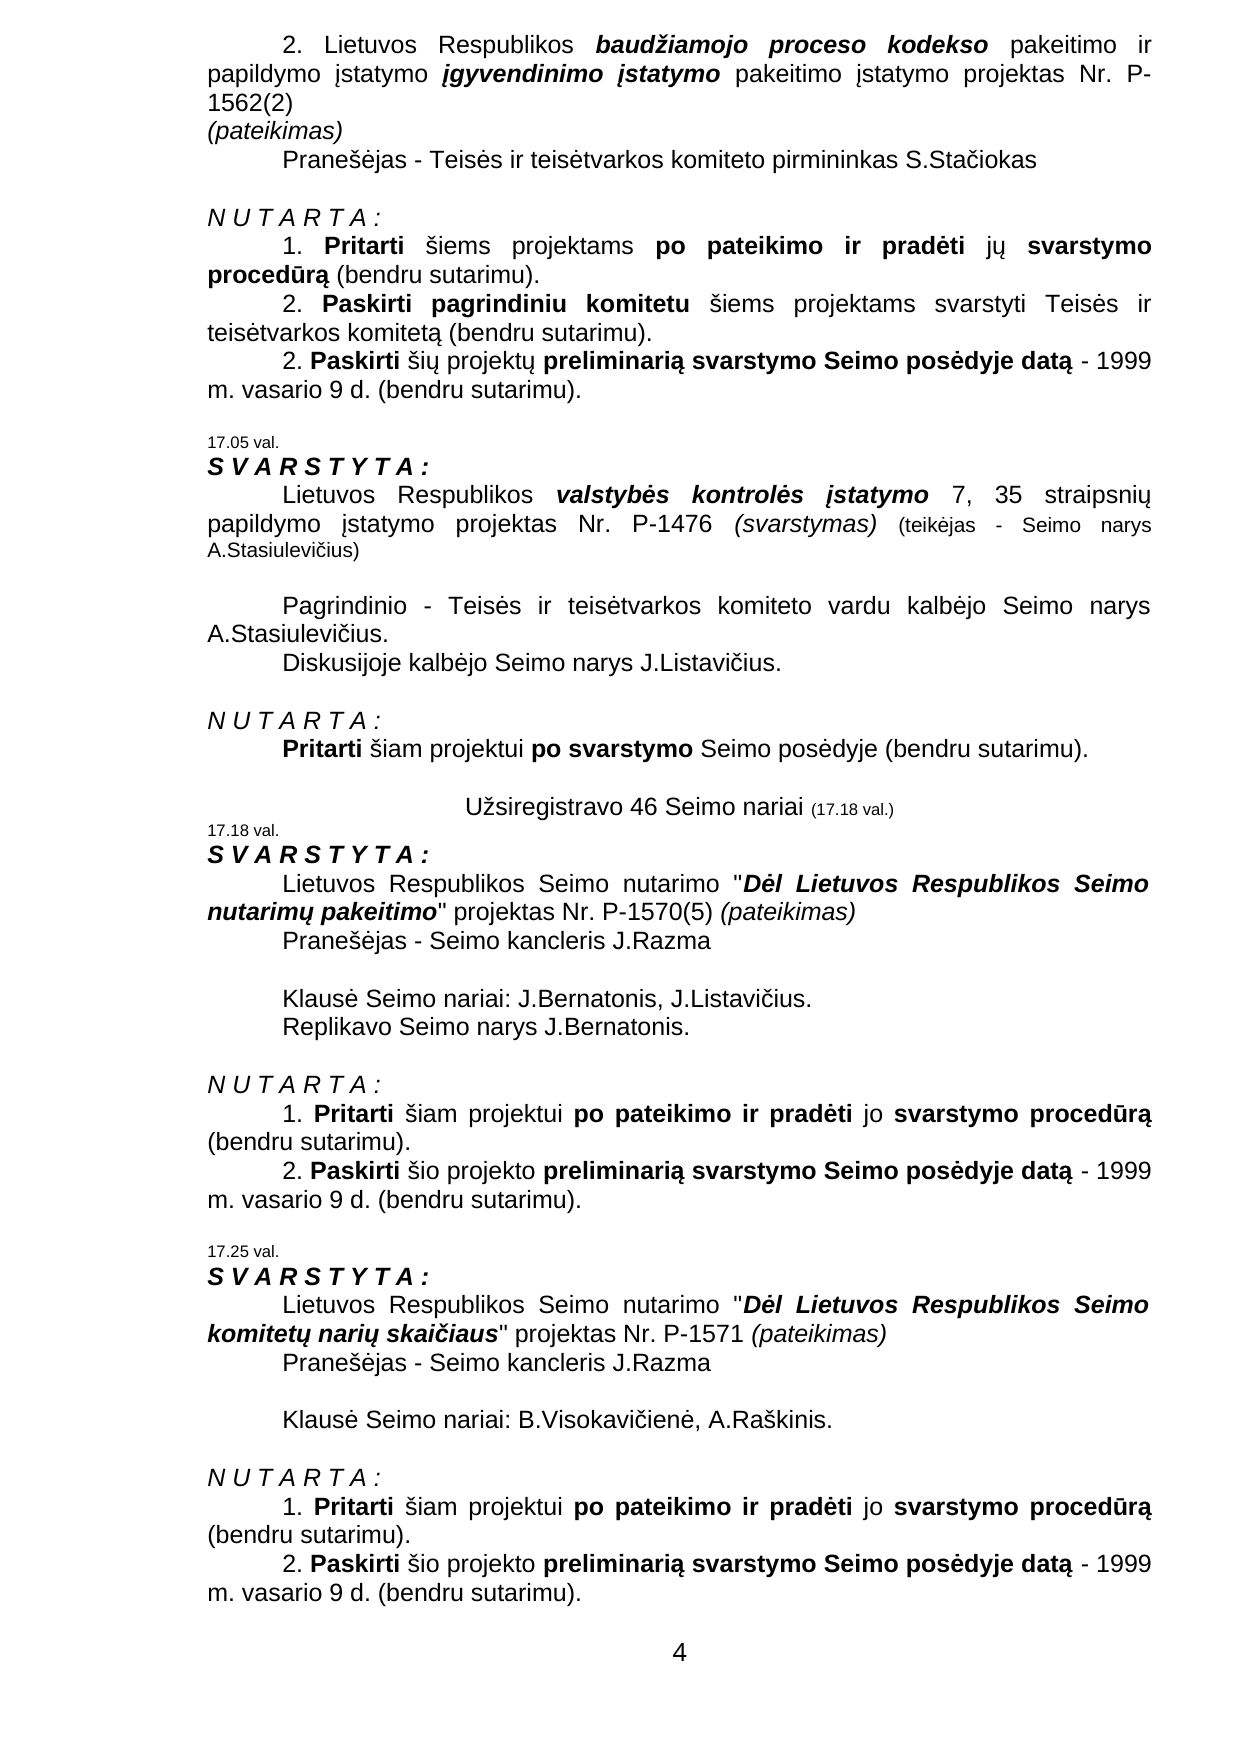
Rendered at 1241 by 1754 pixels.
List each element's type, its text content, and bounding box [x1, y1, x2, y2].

text 2. Paskirti pagrindiniu komitetu šiems projektams svarstyti Teisės ir teisėtvarkos komitetą (bendru sutarimu). [207, 289, 1152, 346]
text N U T A R T A : [207, 1070, 1152, 1098]
text 2. Lietuvos Respublikos baudžiamojo proceso kodekso pakeitimo ir papildymo įstatymo įgyvendinimo įstatymo pakeitimo įstatymo projektas Nr. P- 1562(2) [207, 30, 1152, 116]
text Pranešėjas - Teisės ir teisėtvarkos komiteto pirmininkas S.Stačiokas [207, 145, 1152, 174]
text N U T A R T A : [207, 202, 1152, 231]
text Lietuvos Respublikos Seimo nutarimo "Dėl Lietuvos Respublikos Seimo komitetų narių skaičiaus" projektas Nr. P-1571 (pateikimas) [207, 1290, 1152, 1348]
text 2. Paskirti šių projektų preliminarią svarstymo Seimo posėdyje datą - 1999 m. vasario 9 d. (bendru sutarimu). [207, 346, 1152, 404]
text N U T A R T A : [207, 1463, 1152, 1491]
text Pritarti šiam projektui po svarstymo Seimo posėdyje (bendru sutarimu). [207, 734, 1152, 763]
text 17.05 val. [207, 432, 1152, 452]
text 2. Paskirti šio projekto preliminarią svarstymo Seimo posėdyje datą - 1999 m. vasario 9 d. (bendru sutarimu). [207, 1549, 1152, 1606]
text Pranešėjas - Seimo kancleris J.Razma [207, 1348, 1152, 1376]
text Klausė Seimo nariai: J.Bernatonis, J.Listavičius. [207, 983, 1152, 1012]
text 17.18 val. [207, 821, 1152, 840]
text S V A R S T Y T A : [207, 452, 1152, 480]
text 17.25 val. [207, 1242, 1152, 1261]
text Diskusijoje kalbėjo Seimo narys J.Listavičius. [207, 648, 1152, 677]
text Lietuvos Respublikos valstybės kontrolės įstatymo 7, 35 straipsnių papildymo įstatymo projektas Nr. P-1476 (svarstymas) (teikėjas - Seimo narys A.Stasiulevičius) [207, 480, 1152, 562]
text S V A R S T Y T A : [207, 840, 1152, 868]
text Pagrindinio - Teisės ir teisėtvarkos komiteto vardu kalbėjo Seimo narys A.Stasiulevičius. [207, 591, 1152, 648]
text Pranešėjas - Seimo kancleris J.Razma [207, 926, 1152, 955]
text 1. Pritarti šiam projektui po pateikimo ir pradėti jo svarstymo procedūrą (bendru sutarimu). [207, 1491, 1152, 1549]
text Klausė Seimo nariai: B.Visokavičienė, A.Raškinis. [207, 1405, 1152, 1434]
text S V A R S T Y T A : [207, 1261, 1152, 1290]
text Užsiregistravo 46 Seimo nariai (17.18 val.) [207, 792, 1152, 821]
text N U T A R T A : [207, 706, 1152, 734]
text 1. Pritarti šiam projektui po pateikimo ir pradėti jo svarstymo procedūrą (bendru sutarimu). [207, 1098, 1152, 1156]
text (pateikimas) [207, 116, 1152, 145]
text 2. Paskirti šio projekto preliminarią svarstymo Seimo posėdyje datą - 1999 m. vasario 9 d. (bendru sutarimu). [207, 1156, 1152, 1213]
text Replikavo Seimo narys J.Bernatonis. [207, 1012, 1152, 1041]
text Lietuvos Respublikos Seimo nutarimo "Dėl Lietuvos Respublikos Seimo nutarimų pakeitimo" projektas Nr. P-1570(5) (pateikimas) [207, 868, 1152, 926]
text 1. Pritarti šiems projektams po pateikimo ir pradėti jų svarstymo procedūrą (bendru sutarimu). [207, 231, 1152, 289]
